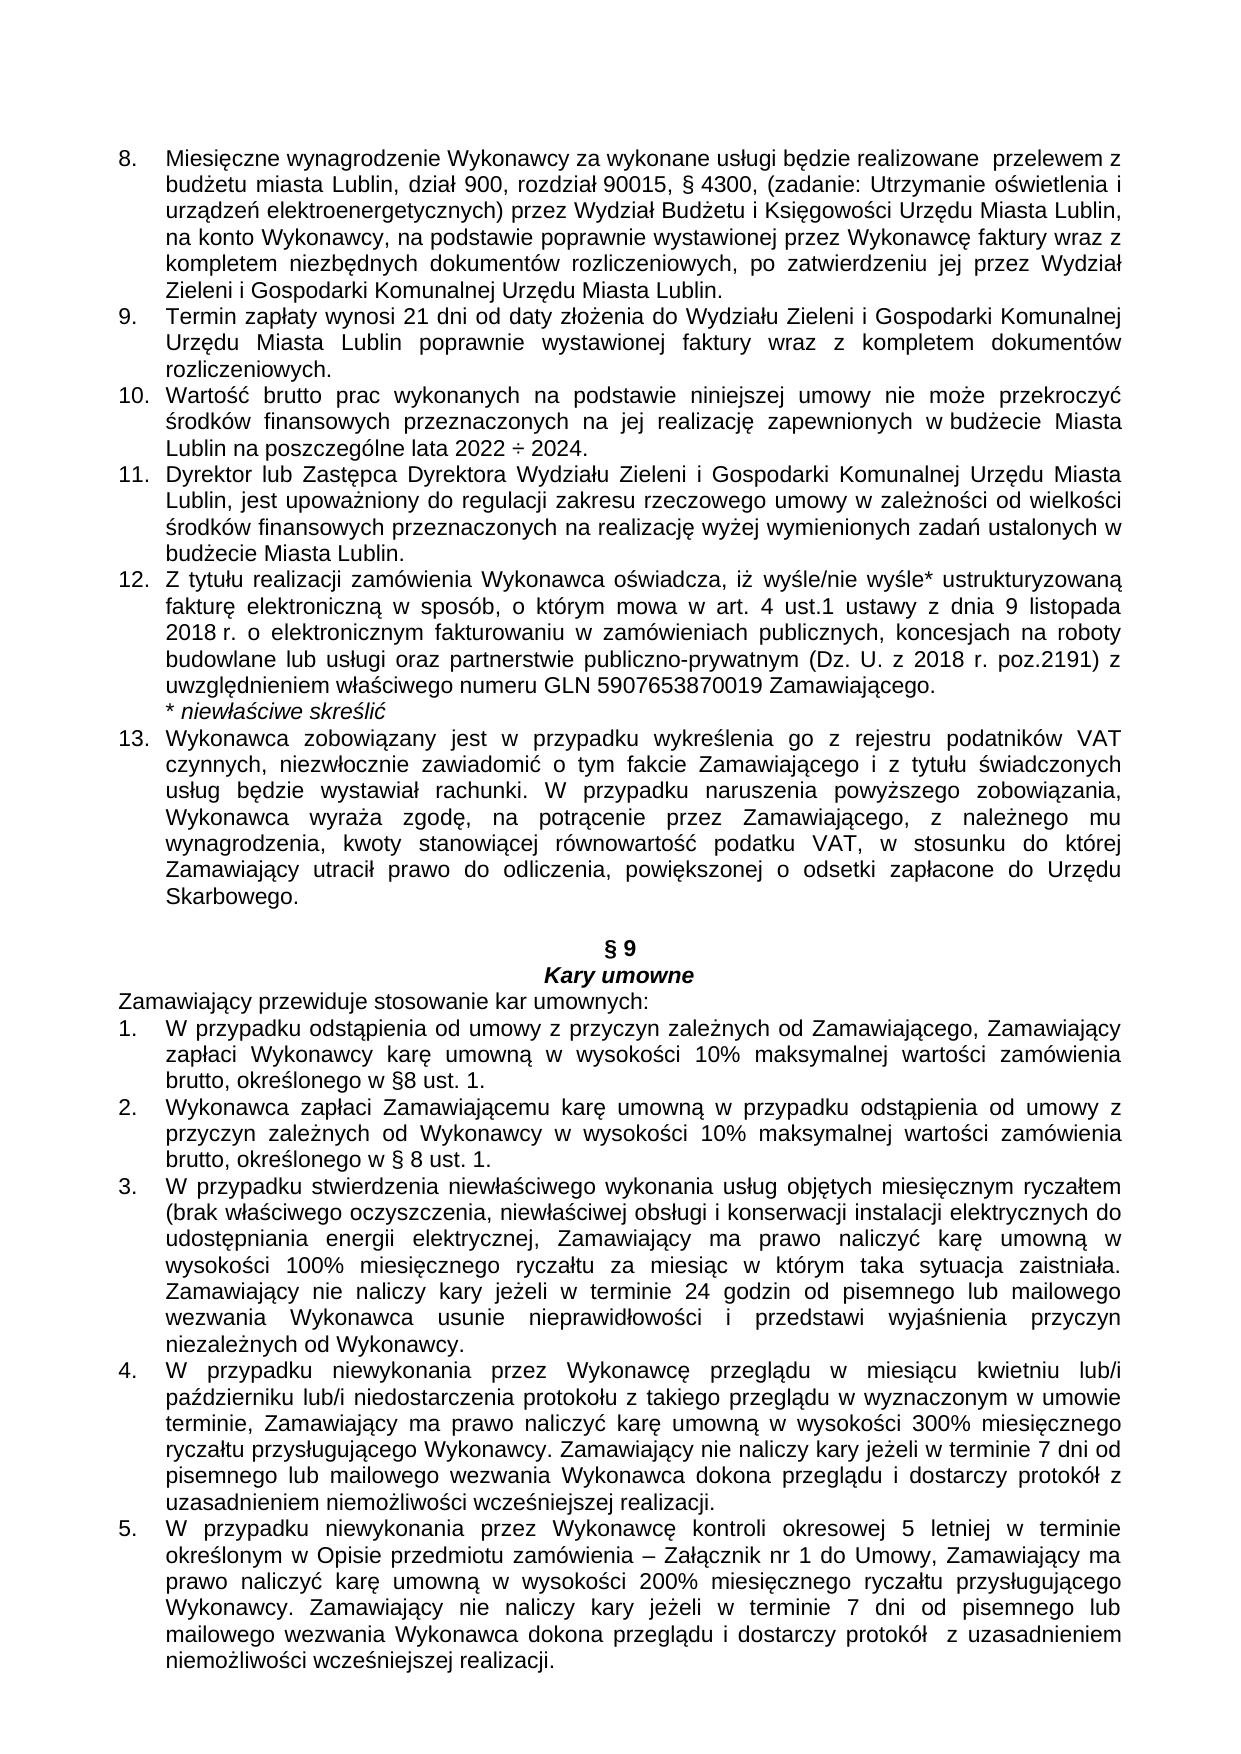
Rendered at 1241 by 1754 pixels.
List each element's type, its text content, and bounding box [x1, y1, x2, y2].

list Wartość brutto prac wykonanych na podstawie niniejszej umowy nie może przekroczyć środków finansowych przeznaczonych na jej realizację zapewnionych w budżecie Miasta Lublin na poszczególne lata 2022 ÷ 2024. [118, 382, 1122, 461]
text § 9 [118, 935, 1122, 962]
list W przypadku niewykonania przez Wykonawcę przeglądu w miesiącu kwietniu lub/i październiku lub/i niedostarczenia protokołu z takiego przeglądu w wyznaczonym w umowie terminie, Zamawiający ma prawo naliczyć karę umowną w wysokości 300% miesięcznego ryczałtu przysługującego Wykonawcy. Zamawiający nie naliczy kary jeżeli w terminie 7 dni od pisemnego lub mailowego wezwania Wykonawca dokona przeglądu i dostarczy protokół z uzasadnieniem niemożliwości wcześniejszej realizacji. [118, 1357, 1122, 1515]
list Wykonawca zapłaci Zamawiającemu karę umowną w przypadku odstąpienia od umowy z przyczyn zależnych od Wykonawcy w wysokości 10% maksymalnej wartości zamówienia brutto, określonego w § 8 ust. 1. [118, 1093, 1122, 1173]
list W przypadku odstąpienia od umowy z przyczyn zależnych od Zamawiającego, Zamawiający zapłaci Wykonawcy karę umowną w wysokości 10% maksymalnej wartości zamówienia brutto, określonego w §8 ust. 1. [118, 1014, 1122, 1093]
list Wykonawca zobowiązany jest w przypadku wykreślenia go z rejestru podatników VAT czynnych, niezwłocznie zawiadomić o tym fakcie Zamawiającego i z tytułu świadczonych usług będzie wystawiał rachunki. W przypadku naruszenia powyższego zobowiązania, Wykonawca wyraża zgodę, na potrącenie przez Zamawiającego, z należnego mu wynagrodzenia, kwoty stanowiącej równowartość podatku VAT, w stosunku do której Zamawiający utracił prawo do odliczenia, powiększonej o odsetki zapłacone do Urzędu Skarbowego. [118, 724, 1122, 909]
list Dyrektor lub Zastępca Dyrektora Wydziału Zieleni i Gospodarki Komunalnej Urzędu Miasta Lublin, jest upoważniony do regulacji zakresu rzeczowego umowy w zależności od wielkości środków finansowych przeznaczonych na realizację wyżej wymienionych zadań ustalonych w budżecie Miasta Lublin. [118, 461, 1122, 566]
list Termin zapłaty wynosi 21 dni od daty złożenia do Wydziału Zieleni i Gospodarki Komunalnej Urzędu Miasta Lublin poprawnie wystawionej faktury wraz z kompletem dokumentów rozliczeniowych. [118, 303, 1122, 382]
list W przypadku stwierdzenia niewłaściwego wykonania usług objętych miesięcznym ryczałtem (brak właściwego oczyszczenia, niewłaściwej obsługi i konserwacji instalacji elektrycznych do udostępniania energii elektrycznej, Zamawiający ma prawo naliczyć karę umowną w wysokości 100% miesięcznego ryczałtu za miesiąc w którym taka sytuacja zaistniała. Zamawiający nie naliczy kary jeżeli w terminie 24 godzin od pisemnego lub mailowego wezwania Wykonawca usunie nieprawidłowości i przedstawi wyjaśnienia przyczyn niezależnych od Wykonawcy. [118, 1173, 1122, 1357]
list W przypadku niewykonania przez Wykonawcę kontroli okresowej 5 letniej w terminie określonym w Opisie przedmiotu zamówienia – Załącznik nr 1 do Umowy, Zamawiający ma prawo naliczyć karę umowną w wysokości 200% miesięcznego ryczałtu przysługującego Wykonawcy. Zamawiający nie naliczy kary jeżeli w terminie 7 dni od pisemnego lub mailowego wezwania Wykonawca dokona przeglądu i dostarczy protokół z uzasadnieniem niemożliwości wcześniejszej realizacji. [118, 1515, 1122, 1673]
text Zamawiający przewiduje stosowanie kar umownych: [118, 988, 1122, 1014]
list Z tytułu realizacji zamówienia Wykonawca oświadcza, iż wyśle/nie wyśle* ustrukturyzowaną fakturę elektroniczną w sposób, o którym mowa w art. 4 ust.1 ustawy z dnia 9 listopada 2018 r. o elektronicznym fakturowaniu w zamówieniach publicznych, koncesjach na roboty budowlane lub usługi oraz partnerstwie publiczno-prywatnym (Dz. U. z 2018 r. poz.2191) z uwzględnieniem właściwego numeru GLN 5907653870019 Zamawiającego. [118, 566, 1122, 698]
list Miesięczne wynagrodzenie Wykonawcy za wykonane usługi będzie realizowane przelewem z budżetu miasta Lublin, dział 900, rozdział 90015, § 4300, (zadanie: Utrzymanie oświetlenia i urządzeń elektroenergetycznych) przez Wydział Budżetu i Księgowości Urzędu Miasta Lublin, na konto Wykonawcy, na podstawie poprawnie wystawionej przez Wykonawcę faktury wraz z kompletem niezbędnych dokumentów rozliczeniowych, po zatwierdzeniu jej przez Wydział Zieleni i Gospodarki Komunalnej Urzędu Miasta Lublin. [118, 145, 1122, 303]
list * niewłaściwe skreślić [118, 698, 1122, 724]
text Kary umowne [118, 962, 1122, 988]
